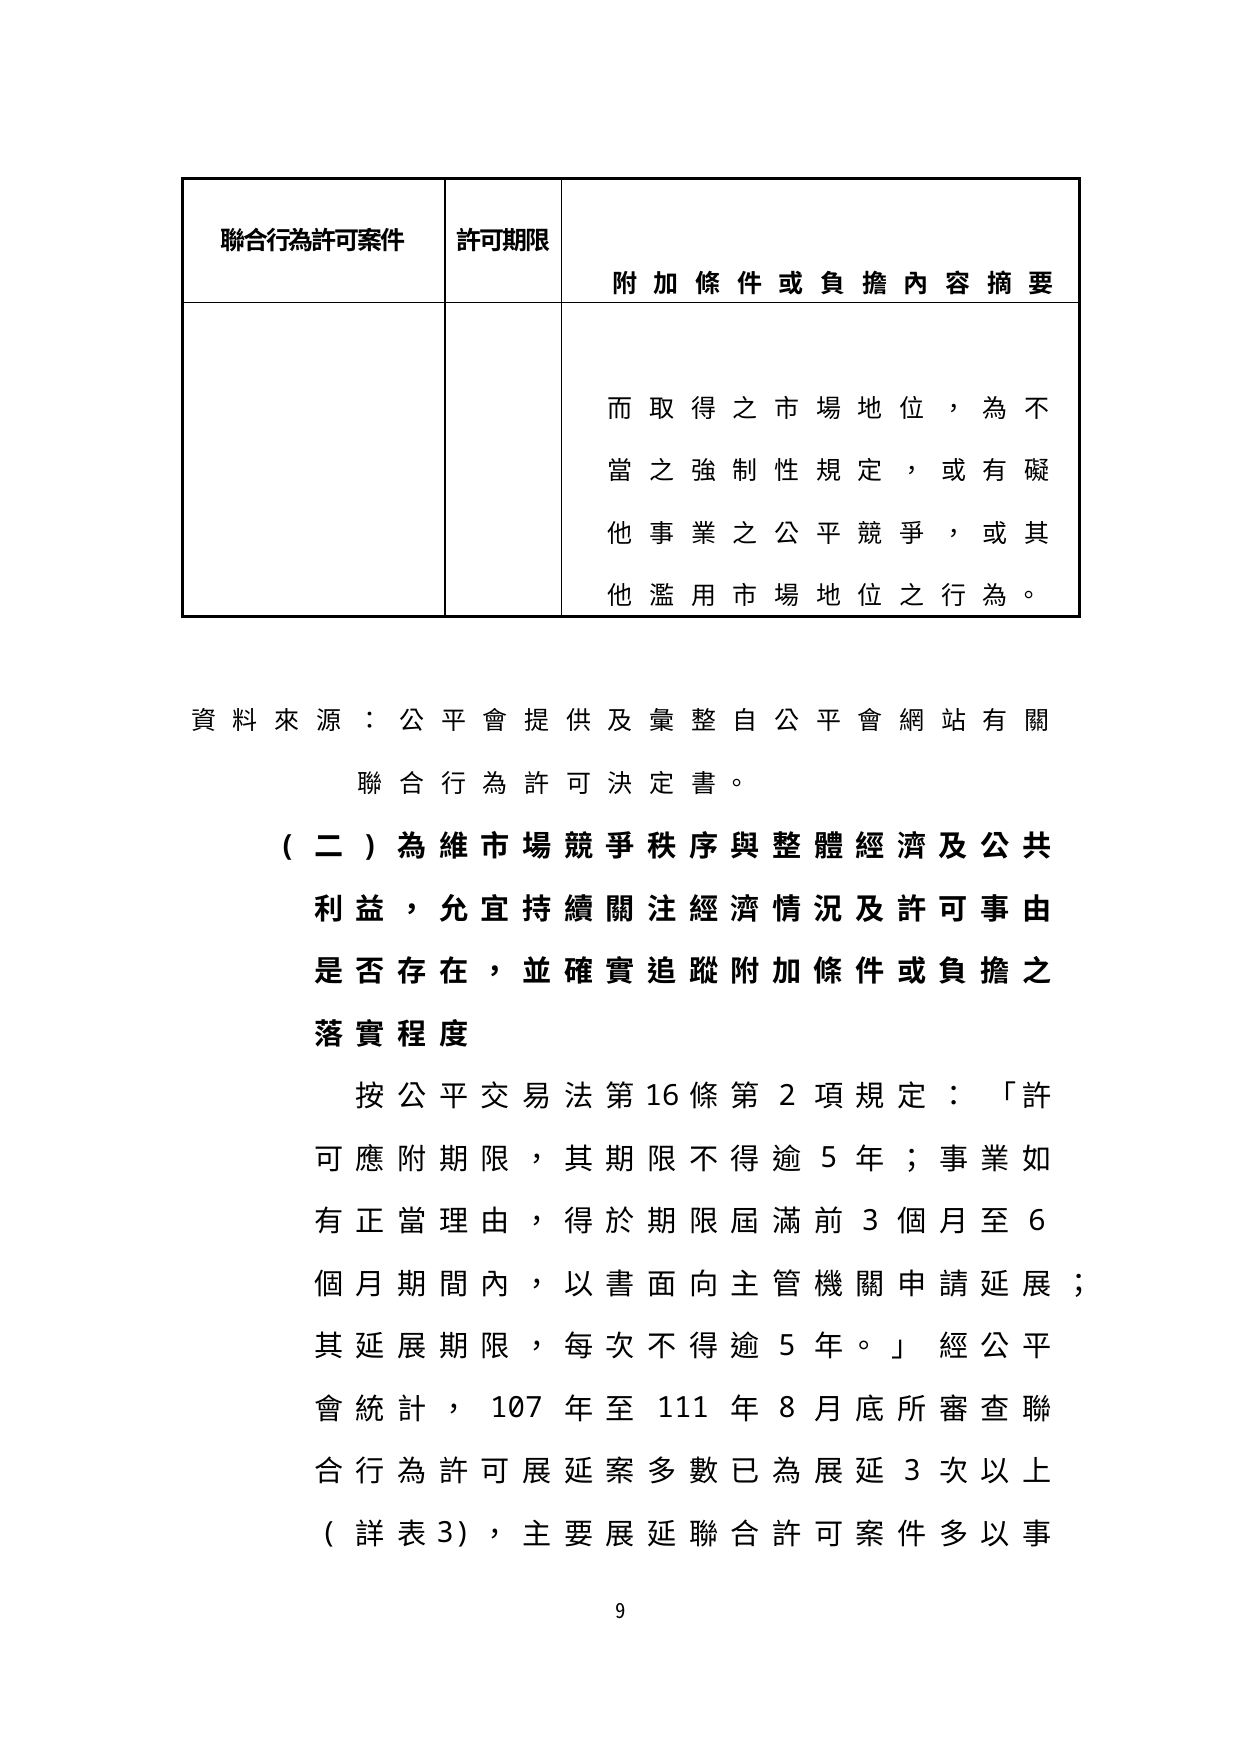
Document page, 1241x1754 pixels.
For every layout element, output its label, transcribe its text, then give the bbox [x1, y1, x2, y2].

text 資料來源：公平會提供及彙整自公平會網站有關聯合行為許可決定書。 [183, 677, 1058, 802]
table_header 聯合行為許可案件 [184, 180, 444, 302]
table_cell [446, 303, 561, 615]
text (二)為維市場競爭秩序與整體經濟及公共利益，允宜持續關注經濟情況及許可事由是否存在，並確實追蹤附加條件或負擔之落實程度 [242, 802, 1058, 1052]
text 按公平交易法第16條第2項規定：「許可應附期限，其期限不得逾5年；事業如有正當理由，得於期限屆滿前3個月至6個月期間內，以書面向主管機關申請延展；其延展期限，每次不得逾5年。」經公平會統計，107年至111年8月底所審查聯合行為許可展延案多數已為展延3次以上(詳表3)，主要展延聯合許可案件多以事業申請聯合採購合船進口為主，因每次許可期間多為5年，上開聯合行為亦即被許可15年以上，經洽詢公平會說明，該等案件業經審查後其有益於整體經濟與公共利益始予以許可，並賦予附加條件或負擔，確認該等事業落實附加條件或負擔之執行。然因聯合行為可能妨礙市場競爭功能，依公平交易法第15條規定，對於聯合行為係採取原則禁止，例外許可(經公平會審查確認聯合行為對於整體經濟或公共利益有所助益)之管理方式，另同法第17條亦規範：「聯合行為經許可後，因許可事由消滅、經濟情況變更、事業逾越許可範圍或違反主管機關依前條第一項所附加之條件或負擔者，主管機關得廢止許可、變更許可內容、令停止、改正其行為或採取必要更正措施」，爰為維護市場競爭秩序，以及有助於整體經濟與公共利益，允宜持續關注經濟情勢變化，並確實追蹤各聯合行為事業執行附加條件或負擔之落實程度。 [271, 1052, 1058, 1552]
table_header 許可期限 [446, 180, 561, 302]
table_header 附加條件或負擔內容摘要 [562, 180, 1078, 302]
table_cell [184, 303, 444, 615]
table_cell 而取得之市場地位，為不當之強制性規定，或有礙他事業之公平競爭，或其他濫用市場地位之行為。 [562, 303, 1078, 615]
